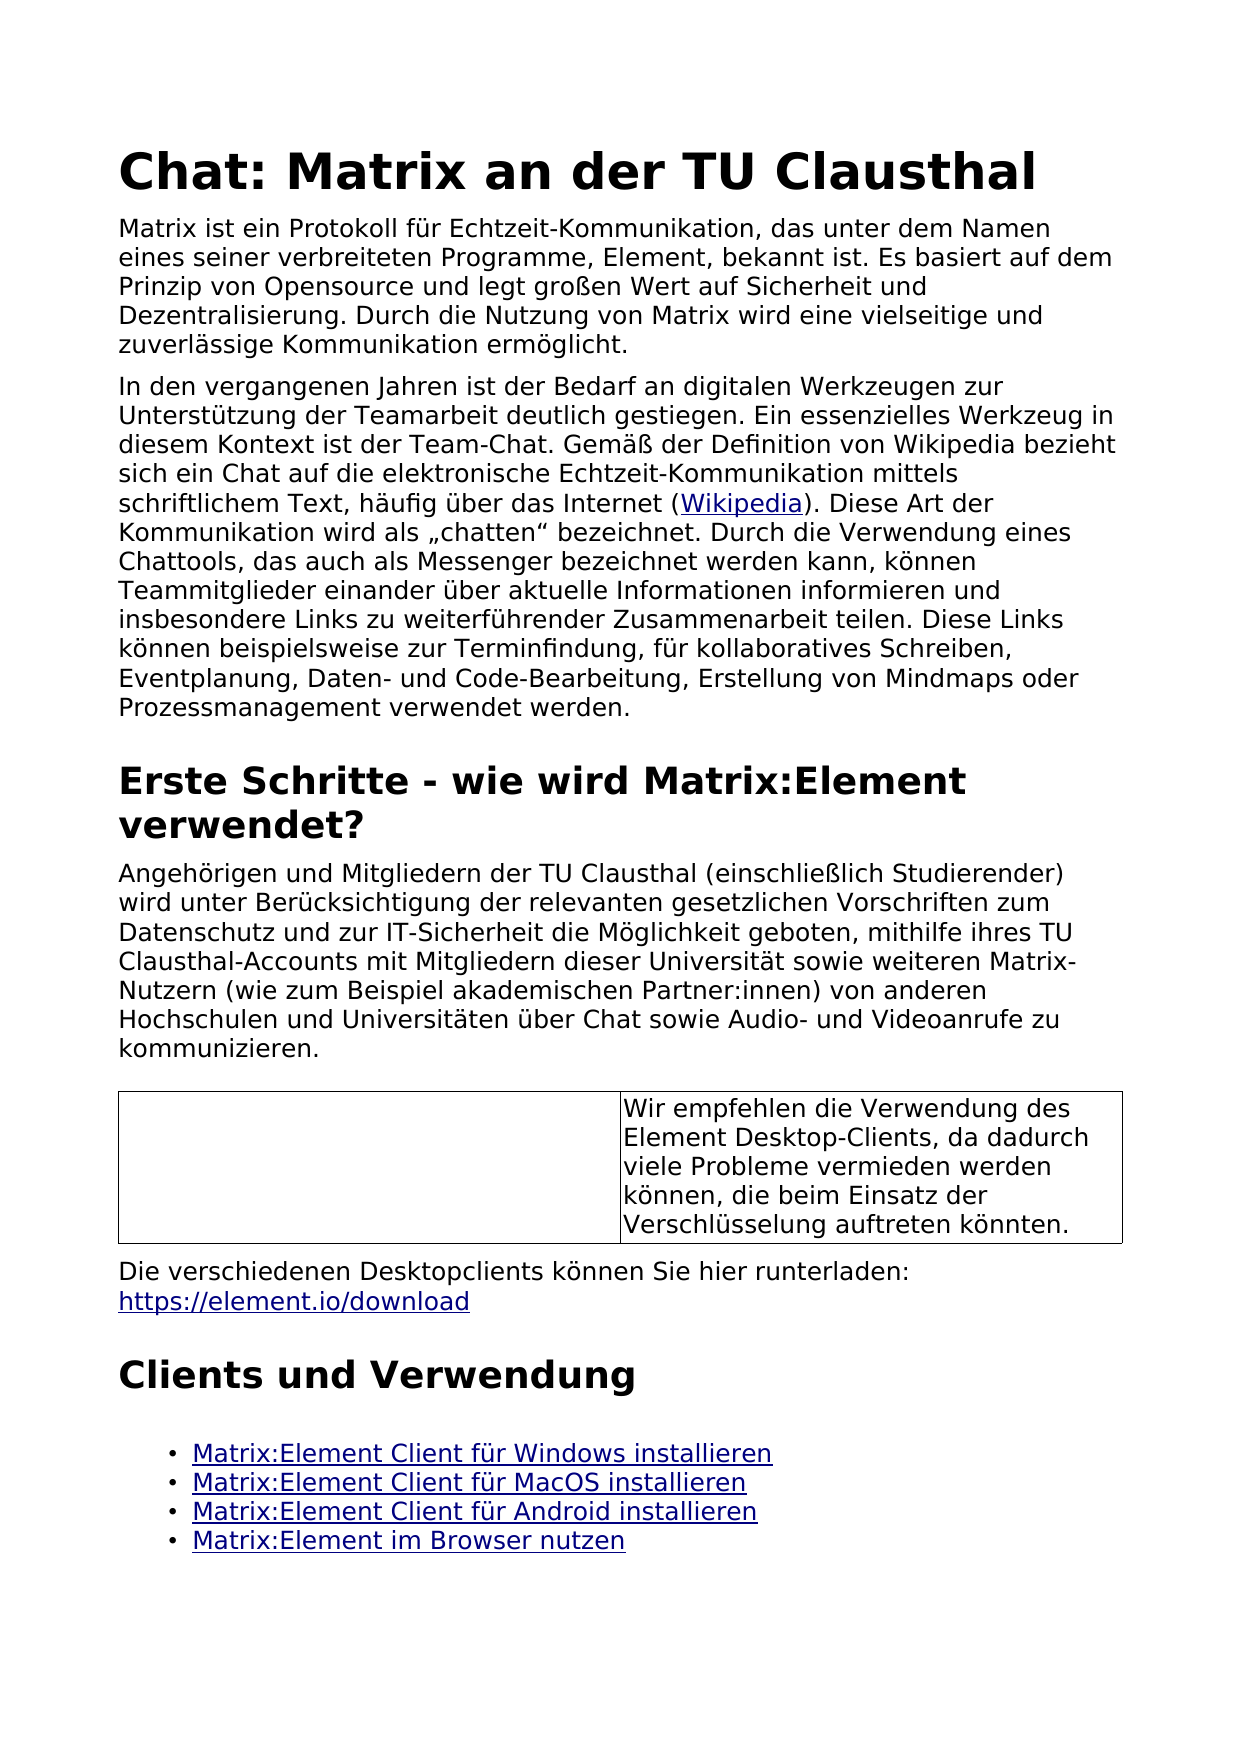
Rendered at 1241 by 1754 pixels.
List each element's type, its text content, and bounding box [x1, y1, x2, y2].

text Die verschiedenen Desktopclients können Sie hier runterladen: https://element.io/download [118, 1258, 1122, 1316]
list Matrix:Element im Browser nutzen [177, 1527, 1122, 1556]
text In den vergangenen Jahren ist der Bedarf an digitalen Werkzeugen zur Unterstützung der Teamarbeit deutlich gestiegen. Ein essenzielles Werkzeug in diesem Kontext ist der Team-Chat. Gemäß der Definition von Wikipedia bezieht sich ein Chat auf die elektronische Echtzeit-Kommunikation mittels schriftlichem Text, häufig über das Internet (Wikipedia). Diese Art der Kommunikation wird als „chatten“ bezeichnet. Durch die Verwendung eines Chattools, das auch als Messenger bezeichnet werden kann, können Teammitglieder einander über aktuelle Informationen informieren und insbesondere Links zu weiterführender Zusammenarbeit teilen. Diese Links können beispielsweise zur Terminfindung, für kollaboratives Schreiben, Eventplanung, Daten- und Code-Bearbeitung, Erstellung von Mindmaps oder Prozessmanagement verwendet werden. [118, 372, 1122, 722]
list Matrix:Element Client für MacOS installieren [177, 1468, 1122, 1497]
table_header Wir empfehlen die Verwendung des Element Desktop-Clients, da dadurch viele Probleme vermieden werden können, die beim Einsatz der Verschlüsselung auftreten könnten. [621, 1092, 1122, 1243]
subtitle Clients und Verwendung [118, 1353, 1122, 1397]
subtitle Erste Schritte - wie wird Matrix:Element verwendet? [118, 760, 1122, 847]
list Matrix:Element Client für Android installieren [177, 1497, 1122, 1527]
list Matrix:Element Client für Windows installieren [177, 1439, 1122, 1468]
text Angehörigen und Mitgliedern der TU Clausthal (einschließlich Studierender) wird unter Berücksichtigung der relevanten gesetzlichen Vorschriften zum Datenschutz und zur IT-Sicherheit die Möglichkeit geboten, mithilfe ihres TU Clausthal-Accounts mit Mitgliedern dieser Universität sowie weiteren Matrix-Nutzern (wie zum Beispiel akademischen Partner:innen) von anderen Hochschulen und Universitäten über Chat sowie Audio- und Videoanrufe zu kommunizieren. [118, 859, 1122, 1064]
subtitle Chat: Matrix an der TU Clausthal [118, 143, 1122, 201]
text Matrix ist ein Protokoll für Echtzeit-Kommunikation, das unter dem Namen eines seiner verbreiteten Programme, Element, bekannt ist. Es basiert auf dem Prinzip von Opensource und legt großen Wert auf Sicherheit und Dezentralisierung. Durch die Nutzung von Matrix wird eine vielseitige und zuverlässige Kommunikation ermöglicht. [118, 214, 1122, 360]
table_header [119, 1092, 620, 1243]
